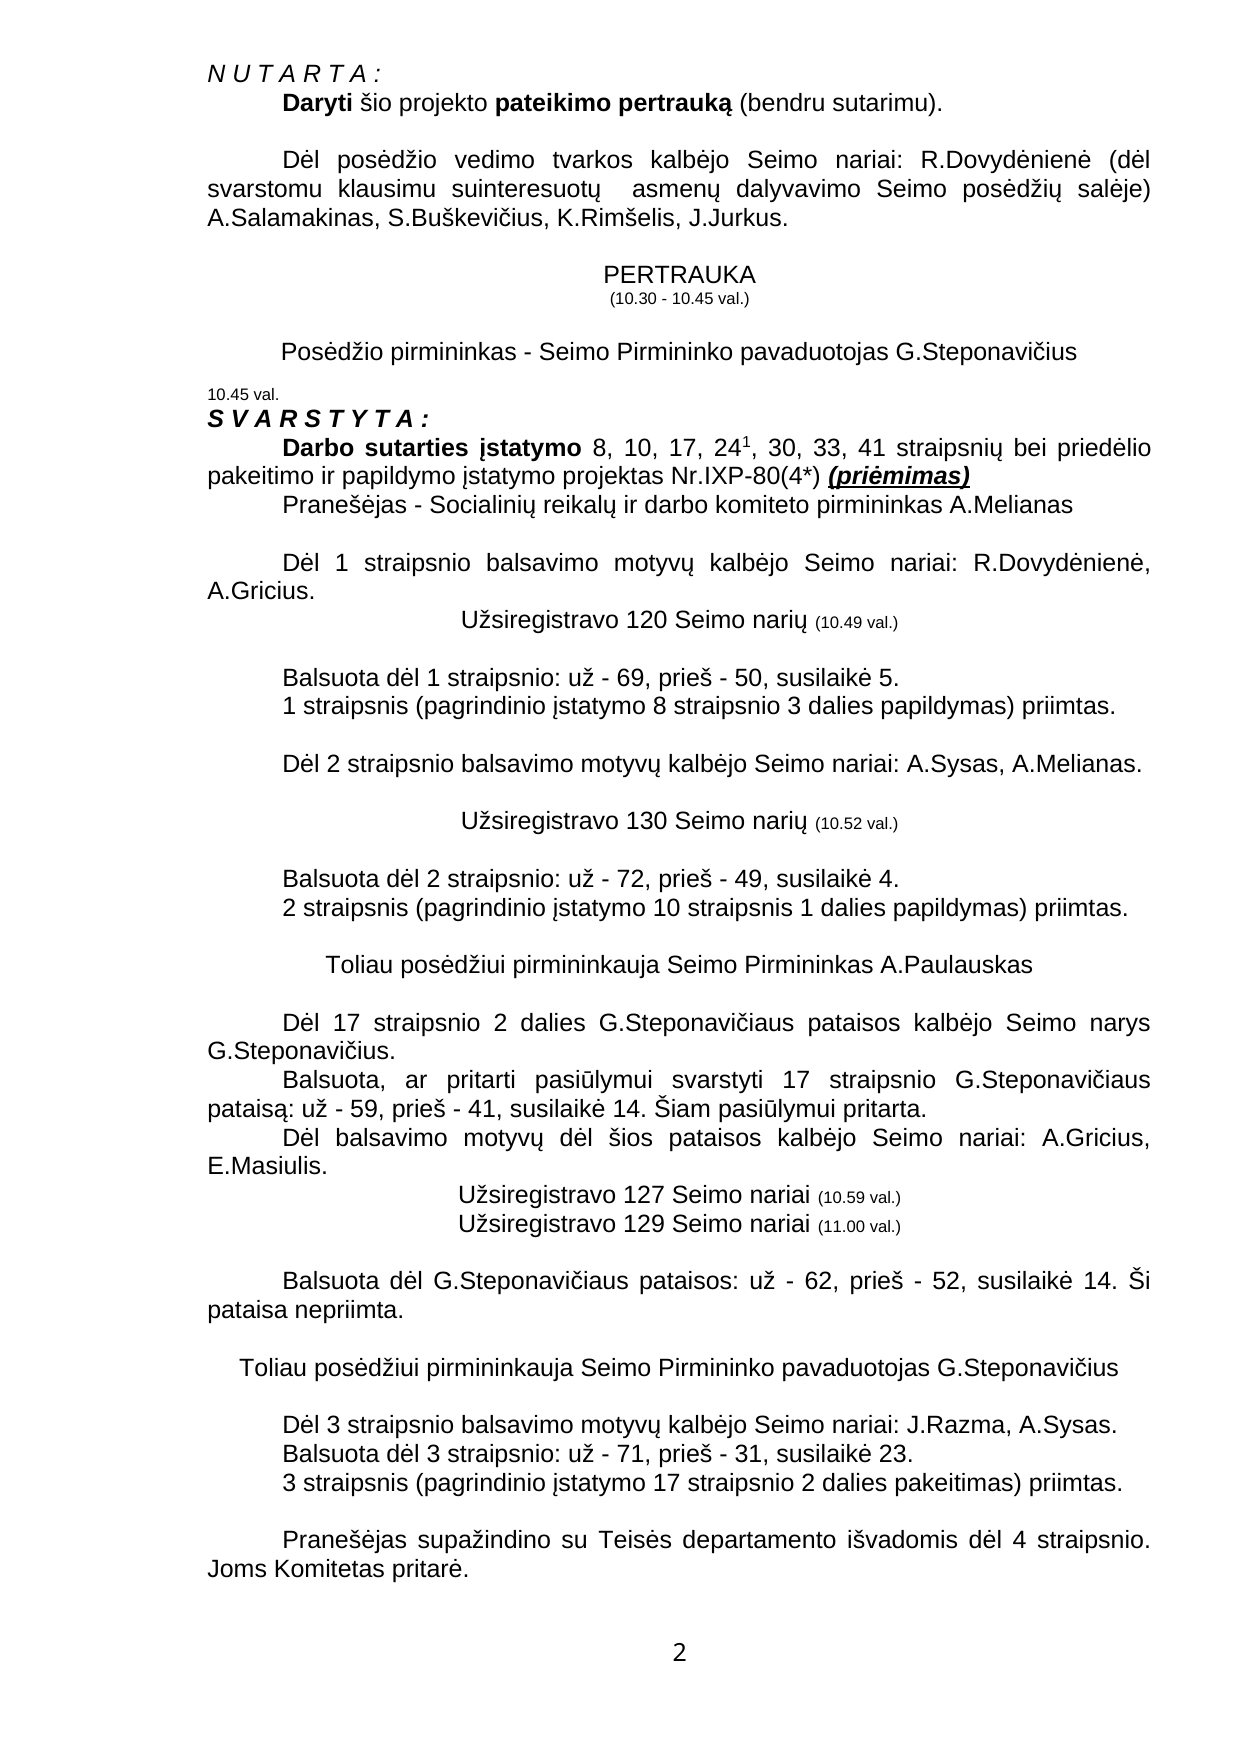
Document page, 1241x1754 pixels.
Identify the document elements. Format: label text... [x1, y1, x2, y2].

text Dėl 17 straipsnio 2 dalies G.Steponavičiaus pataisos kalbėjo Seimo narys G.Steponavičius. [207, 1007, 1152, 1065]
text Daryti šio projekto pateikimo pertrauką (bendru sutarimu). [207, 87, 1152, 116]
text Dėl 1 straipsnio balsavimo motyvų kalbėjo Seimo nariai: R.Dovydėnienė, A.Gricius. [207, 547, 1152, 605]
text 10.45 val. [207, 384, 1152, 404]
text 3 straipsnis (pagrindinio įstatymo 17 straipsnio 2 dalies pakeitimas) priimtas. [207, 1467, 1152, 1496]
text Užsiregistravo 130 Seimo narių (10.52 val.) [207, 806, 1152, 835]
text Dėl posėdžio vedimo tvarkos kalbėjo Seimo nariai: R.Dovydėnienė (dėl svarstomu klausimu suinteresuotų asmenų dalyvavimo Seimo posėdžių salėje) A.Salamakinas, S.Buškevičius, K.Rimšelis, J.Jurkus. [207, 145, 1152, 231]
text Užsiregistravo 129 Seimo nariai (11.00 val.) [207, 1209, 1152, 1237]
text Dėl balsavimo motyvų dėl šios pataisos kalbėjo Seimo nariai: A.Gricius, E.Masiulis. [207, 1122, 1152, 1180]
text Balsuota, ar pritarti pasiūlymui svarstyti 17 straipsnio G.Steponavičiaus pataisą: už - 59, prieš - 41, susilaikė 14. Šiam pasiūlymui pritarta. [207, 1065, 1152, 1122]
text 2 straipsnis (pagrindinio įstatymo 10 straipsnis 1 dalies papildymas) priimtas. [207, 892, 1152, 921]
text Pranešėjas supažindino su Teisės departamento išvadomis dėl 4 straipsnio. Joms Komitetas pritarė. [207, 1525, 1152, 1582]
text PERTRAUKA [207, 260, 1152, 289]
text Užsiregistravo 127 Seimo nariai (10.59 val.) [207, 1180, 1152, 1209]
text Pranešėjas - Socialinių reikalų ir darbo komiteto pirmininkas A.Melianas [207, 490, 1152, 519]
text Dėl 2 straipsnio balsavimo motyvų kalbėjo Seimo nariai: A.Sysas, A.Melianas. [207, 749, 1152, 777]
text Užsiregistravo 120 Seimo narių (10.49 val.) [207, 605, 1152, 634]
text Toliau posėdžiui pirmininkauja Seimo Pirmininko pavaduotojas G.Steponavičius [207, 1352, 1152, 1381]
text Posėdžio pirmininkas - Seimo Pirmininko pavaduotojas G.Steponavičius [207, 337, 1152, 365]
text Darbo sutarties įstatymo 8, 10, 17, 241, 30, 33, 41 straipsnių bei priedėlio pakeitimo ir papildymo įstatymo projektas Nr.IXP-80(4*) (priėmimas) [207, 432, 1152, 490]
text S V A R S T Y T A : [207, 404, 1152, 432]
text Balsuota dėl 2 straipsnio: už - 72, prieš - 49, susilaikė 4. [207, 864, 1152, 892]
text 1 straipsnis (pagrindinio įstatymo 8 straipsnio 3 dalies papildymas) priimtas. [207, 691, 1152, 720]
text Dėl 3 straipsnio balsavimo motyvų kalbėjo Seimo nariai: J.Razma, A.Sysas. [207, 1410, 1152, 1439]
text Balsuota dėl G.Steponavičiaus pataisos: už - 62, prieš - 52, susilaikė 14. Ši pataisa nepriimta. [207, 1266, 1152, 1324]
text Toliau posėdžiui pirmininkauja Seimo Pirmininkas A.Paulauskas [207, 950, 1152, 979]
text Balsuota dėl 1 straipsnio: už - 69, prieš - 50, susilaikė 5. [207, 662, 1152, 691]
text N U T A R T A : [207, 59, 1152, 87]
text (10.30 - 10.45 val.) [207, 289, 1152, 308]
text Balsuota dėl 3 straipsnio: už - 71, prieš - 31, susilaikė 23. [207, 1439, 1152, 1467]
